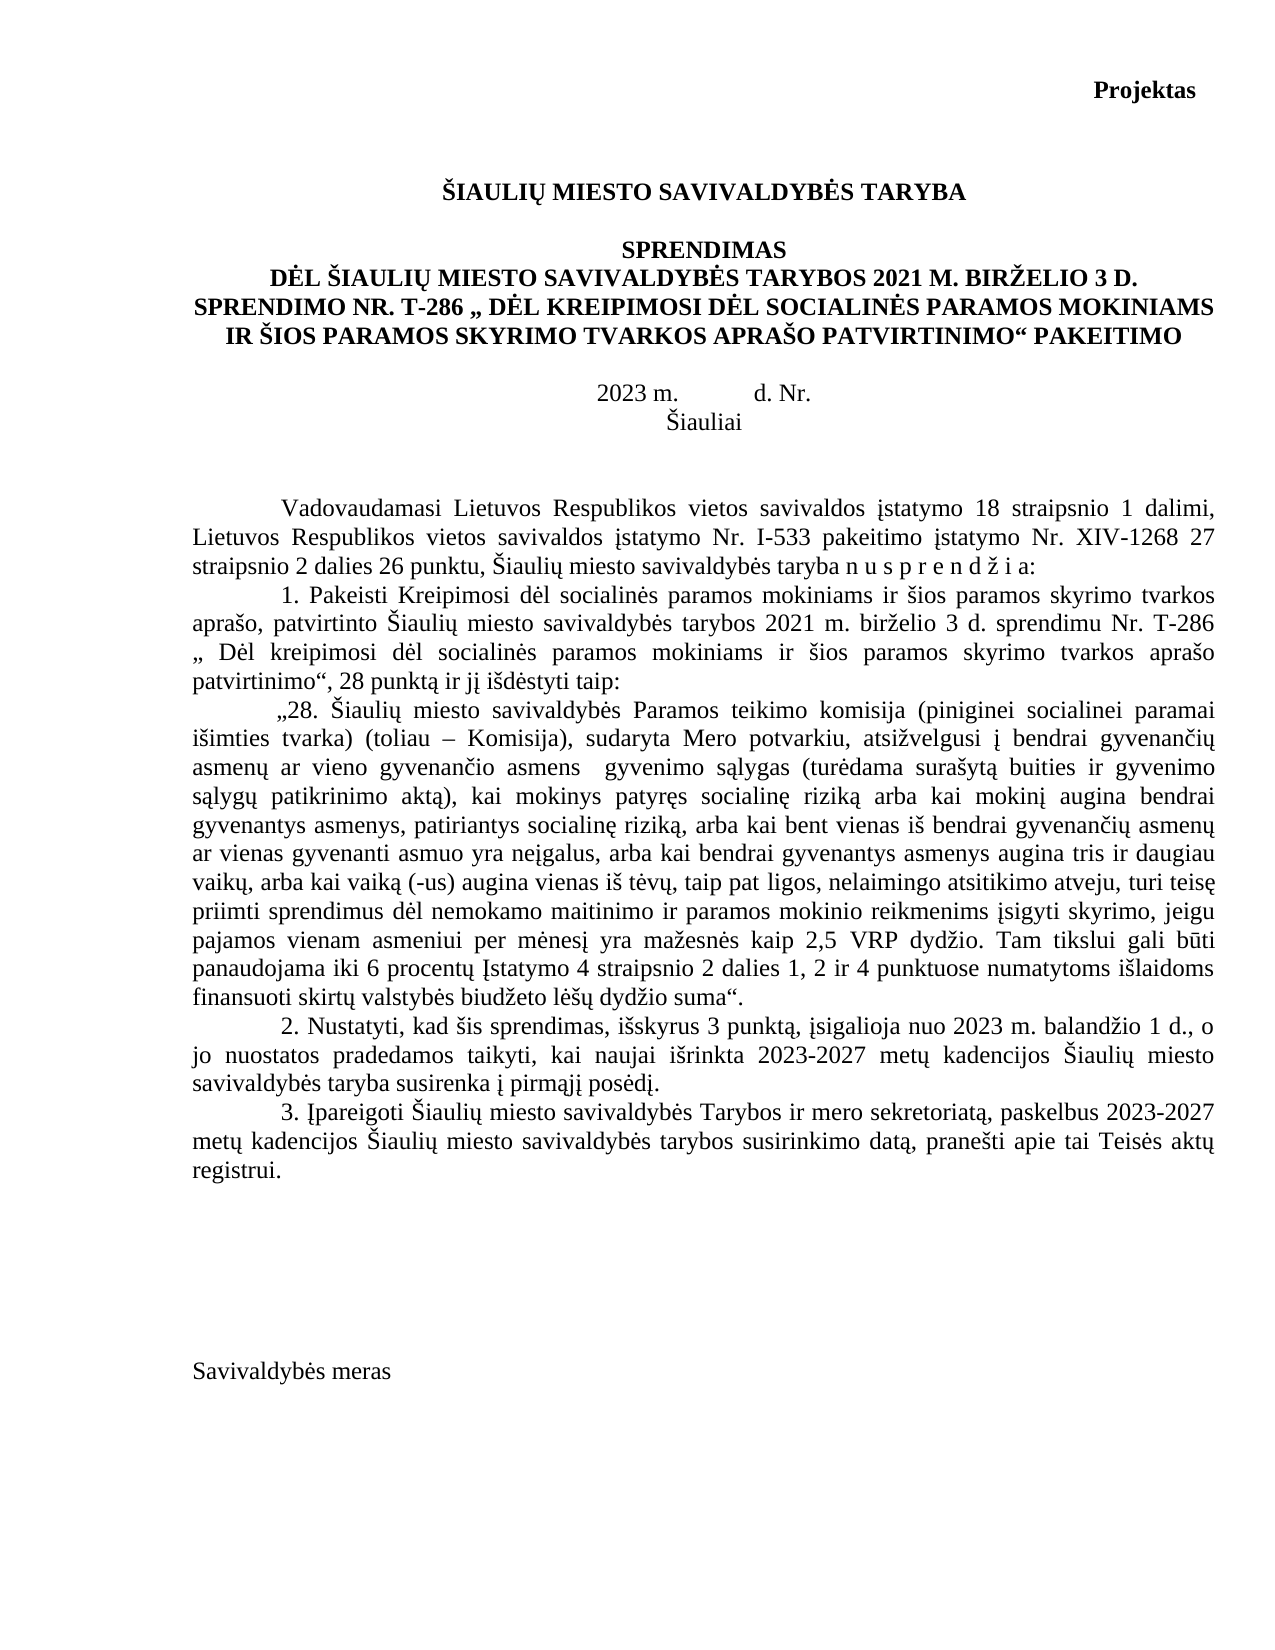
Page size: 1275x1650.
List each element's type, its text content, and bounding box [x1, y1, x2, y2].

text DĖL ŠIAULIŲ MIESTO SAVIVALDYBĖS TARYBOS 2021 M. BIRŽELIO 3 D. SPRENDIMO NR. T-286 „ DĖL KREIPIMOSI DĖL SOCIALINĖS PARAMOS MOKINIAMS IR ŠIOS PARAMOS SKYRIMO TVARKOS APRAŠO PATVIRTINIMO“ PAKEITIMO [192, 263, 1216, 350]
text 3. Įpareigoti Šiaulių miesto savivaldybės Tarybos ir mero sekretoriatą, paskelbus 2023-2027 metų kadencijos Šiaulių miesto savivaldybės tarybos susirinkimo datą, pranešti apie tai Teisės aktų registrui. [192, 1097, 1216, 1183]
text Savivaldybės meras [192, 1356, 1216, 1385]
text 1. Pakeisti Kreipimosi dėl socialinės paramos mokiniams ir šios paramos skyrimo tvarkos aprašo, patvirtinto Šiaulių miesto savivaldybės tarybos 2021 m. birželio 3 d. sprendimu Nr. T-286 „ Dėl kreipimosi dėl socialinės paramos mokiniams ir šios paramos skyrimo tvarkos aprašo patvirtinimo“, 28 punktą ir jį išdėstyti taip: [192, 580, 1216, 695]
text SPRENDIMAS [192, 235, 1216, 263]
text ŠIAULIŲ MIESTO SAVIVALDYBĖS TARYBA [192, 177, 1216, 206]
text „28. Šiaulių miesto savivaldybės Paramos teikimo komisija (piniginei socialinei paramai išimties tvarka) (toliau – Komisija), sudaryta Mero potvarkiu, atsižvelgusi į bendrai gyvenančių asmenų ar vieno gyvenančio asmens gyvenimo sąlygas (turėdama surašytą buities ir gyvenimo sąlygų patikrinimo aktą), kai mokinys patyręs socialinę riziką arba kai mokinį augina bendrai gyvenantys asmenys, patiriantys socialinę riziką, arba kai bent vienas iš bendrai gyvenančių asmenų ar vienas gyvenanti asmuo yra neįgalus, arba kai bendrai gyvenantys asmenys augina tris ir daugiau vaikų, arba kai vaiką (-us) augina vienas iš tėvų, taip pat ligos, nelaimingo atsitikimo atveju, turi teisę priimti sprendimus dėl nemokamo maitinimo ir paramos mokinio reikmenims įsigyti skyrimo, jeigu pajamos vienam asmeniui per mėnesį yra mažesnės kaip 2,5 VRP dydžio. Tam tikslui gali būti panaudojama iki 6 procentų Įstatymo 4 straipsnio 2 dalies 1, 2 ir 4 punktuose numatytoms išlaidoms finansuoti skirtų valstybės biudžeto lėšų dydžio suma“. [192, 695, 1216, 1011]
text Vadovaudamasi Lietuvos Respublikos vietos savivaldos įstatymo 18 straipsnio 1 dalimi, Lietuvos Respublikos vietos savivaldos įstatymo Nr. I-533 pakeitimo įstatymo Nr. XIV-1268 27 straipsnio 2 dalies 26 punktu, Šiaulių miesto savivaldybės taryba n u s p r e n d ž i a: [192, 493, 1216, 580]
text 2023 m. d. Nr. [192, 378, 1216, 407]
text 2. Nustatyti, kad šis sprendimas, išskyrus 3 punktą, įsigalioja nuo 2023 m. balandžio 1 d., o jo nuostatos pradedamos taikyti, kai naujai išrinkta 2023-2027 metų kadencijos Šiaulių miesto savivaldybės taryba susirenka į pirmąjį posėdį. [192, 1011, 1216, 1097]
text Šiauliai [192, 407, 1216, 436]
